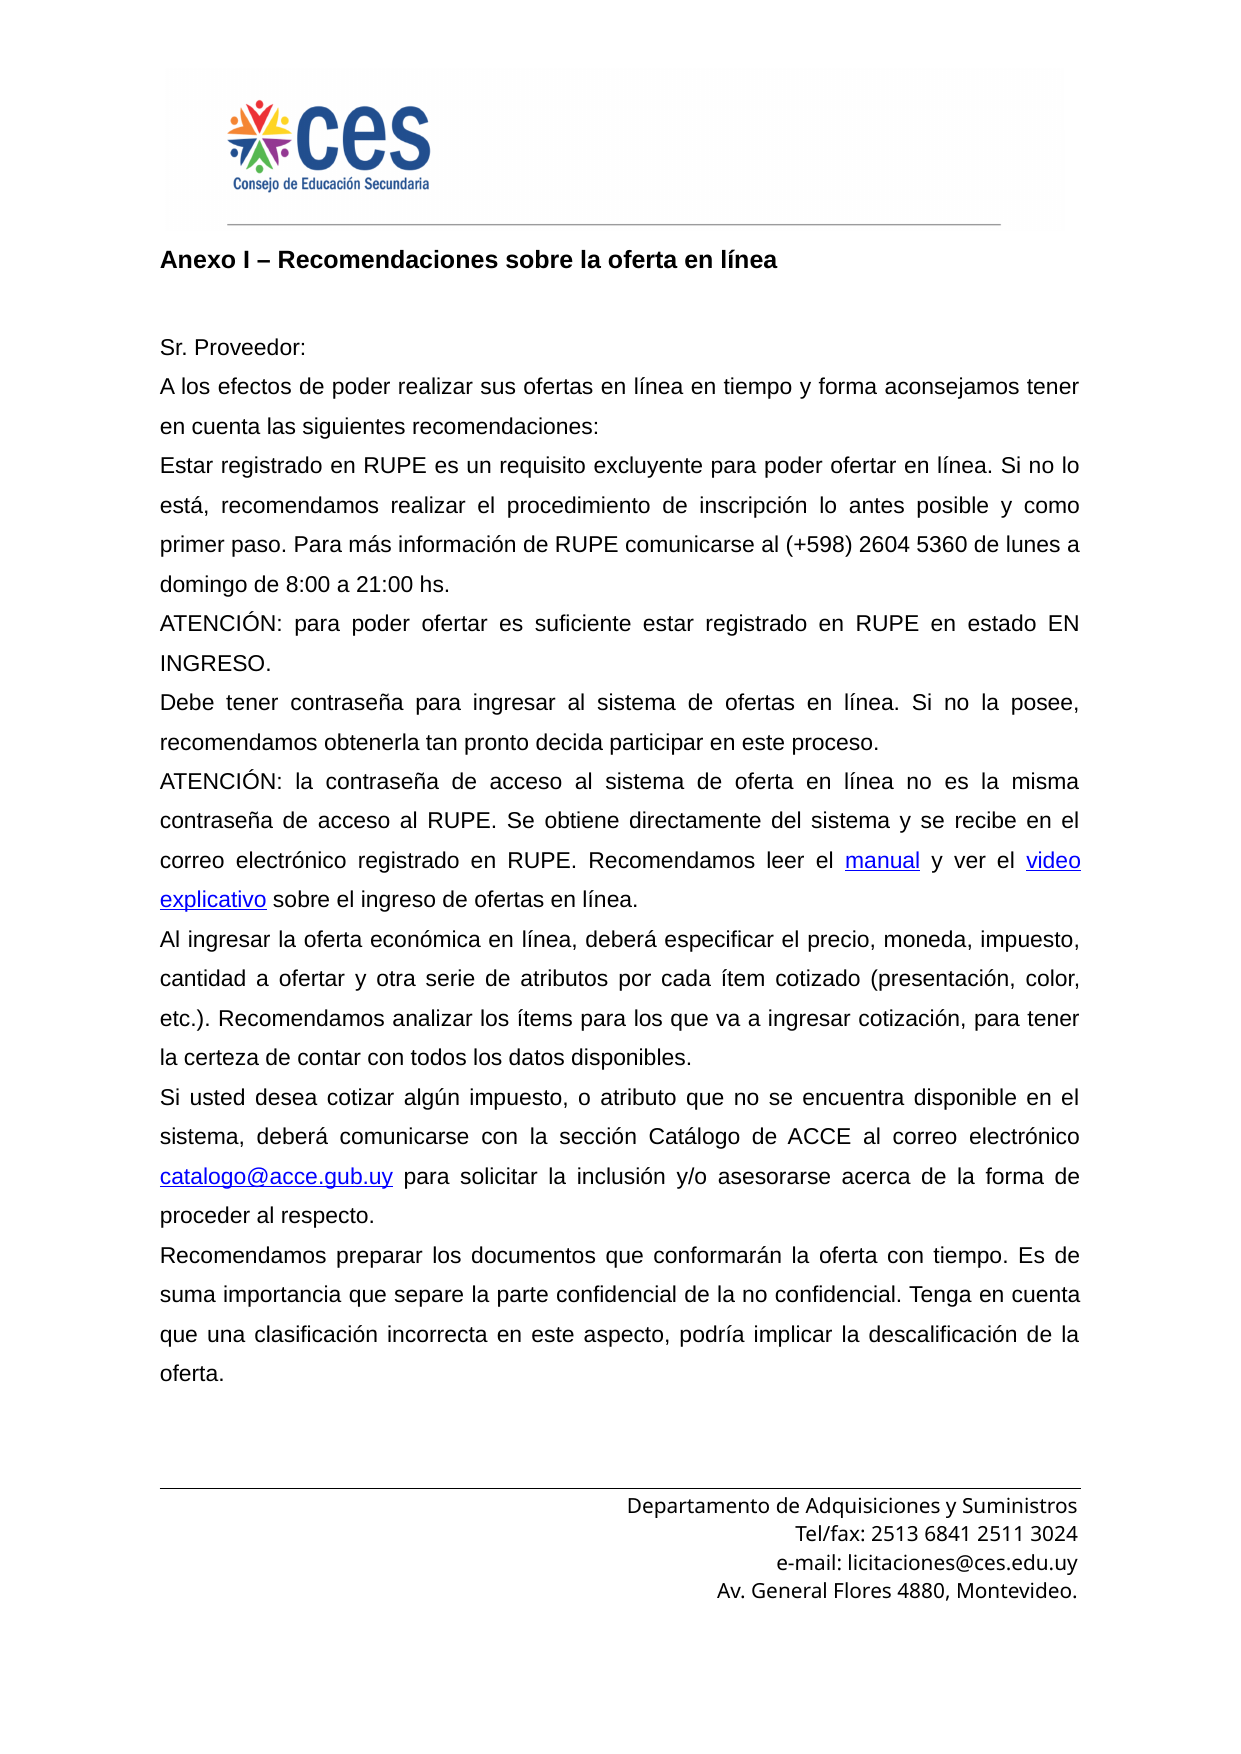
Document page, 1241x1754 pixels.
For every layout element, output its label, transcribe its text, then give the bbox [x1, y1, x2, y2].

subtitle Anexo I – Recomendaciones sobre la oferta en línea [159, 186, 1081, 274]
list ATENCIÓN: para poder ofertar es suficiente estar registrado en RUPE en estado EN INGRESO. [159, 610, 1081, 676]
list Sr. Proveedor: [159, 334, 1081, 360]
list Estar registrado en RUPE es un requisito excluyente para poder ofertar en línea. Si no lo está, recomendamos realizar el procedimiento de inscripción lo antes posible y como primer paso. Para más información de RUPE comunicarse al (+598) 2604 5360 de lunes a domingo de 8:00 a 21:00 hs. [159, 452, 1081, 597]
list Recomendamos preparar los documentos que conformarán la oferta con tiempo. Es de suma importancia que separe la parte confidencial de la no confidencial. Tenga en cuenta que una clasificación incorrecta en este aspecto, podría implicar la descalificación de la oferta. [159, 1242, 1081, 1387]
list Al ingresar la oferta económica en línea, deberá especificar el precio, moneda, impuesto, cantidad a ofertar y otra serie de atributos por cada ítem cotizado (presentación, color, etc.). Recomendamos analizar los ítems para los que va a ingresar cotización, para tener la certeza de contar con todos los datos disponibles. [159, 926, 1081, 1071]
list Debe tener contraseña para ingresar al sistema de ofertas en línea. Si no la posee, recomendamos obtenerla tan pronto decida participar en este proceso. [159, 689, 1081, 755]
picture [165, 68, 1065, 231]
list Si usted desea cotizar algún impuesto, o atributo que no se encuentra disponible en el sistema, deberá comunicarse con la sección Catálogo de ACCE al correo electrónico catalogo@acce.gub.uy para solicitar la inclusión y/o asesorarse acerca de la forma de proceder al respecto. [159, 1084, 1081, 1229]
list ATENCIÓN: la contraseña de acceso al sistema de oferta en línea no es la misma contraseña de acceso al RUPE. Se obtiene directamente del sistema y se recibe en el correo electrónico registrado en RUPE. Recomendamos leer el manual y ver el video explicativo sobre el ingreso de ofertas en línea. [159, 768, 1081, 913]
list A los efectos de poder realizar sus ofertas en línea en tiempo y forma aconsejamos tener en cuenta las siguientes recomendaciones: [159, 373, 1081, 439]
